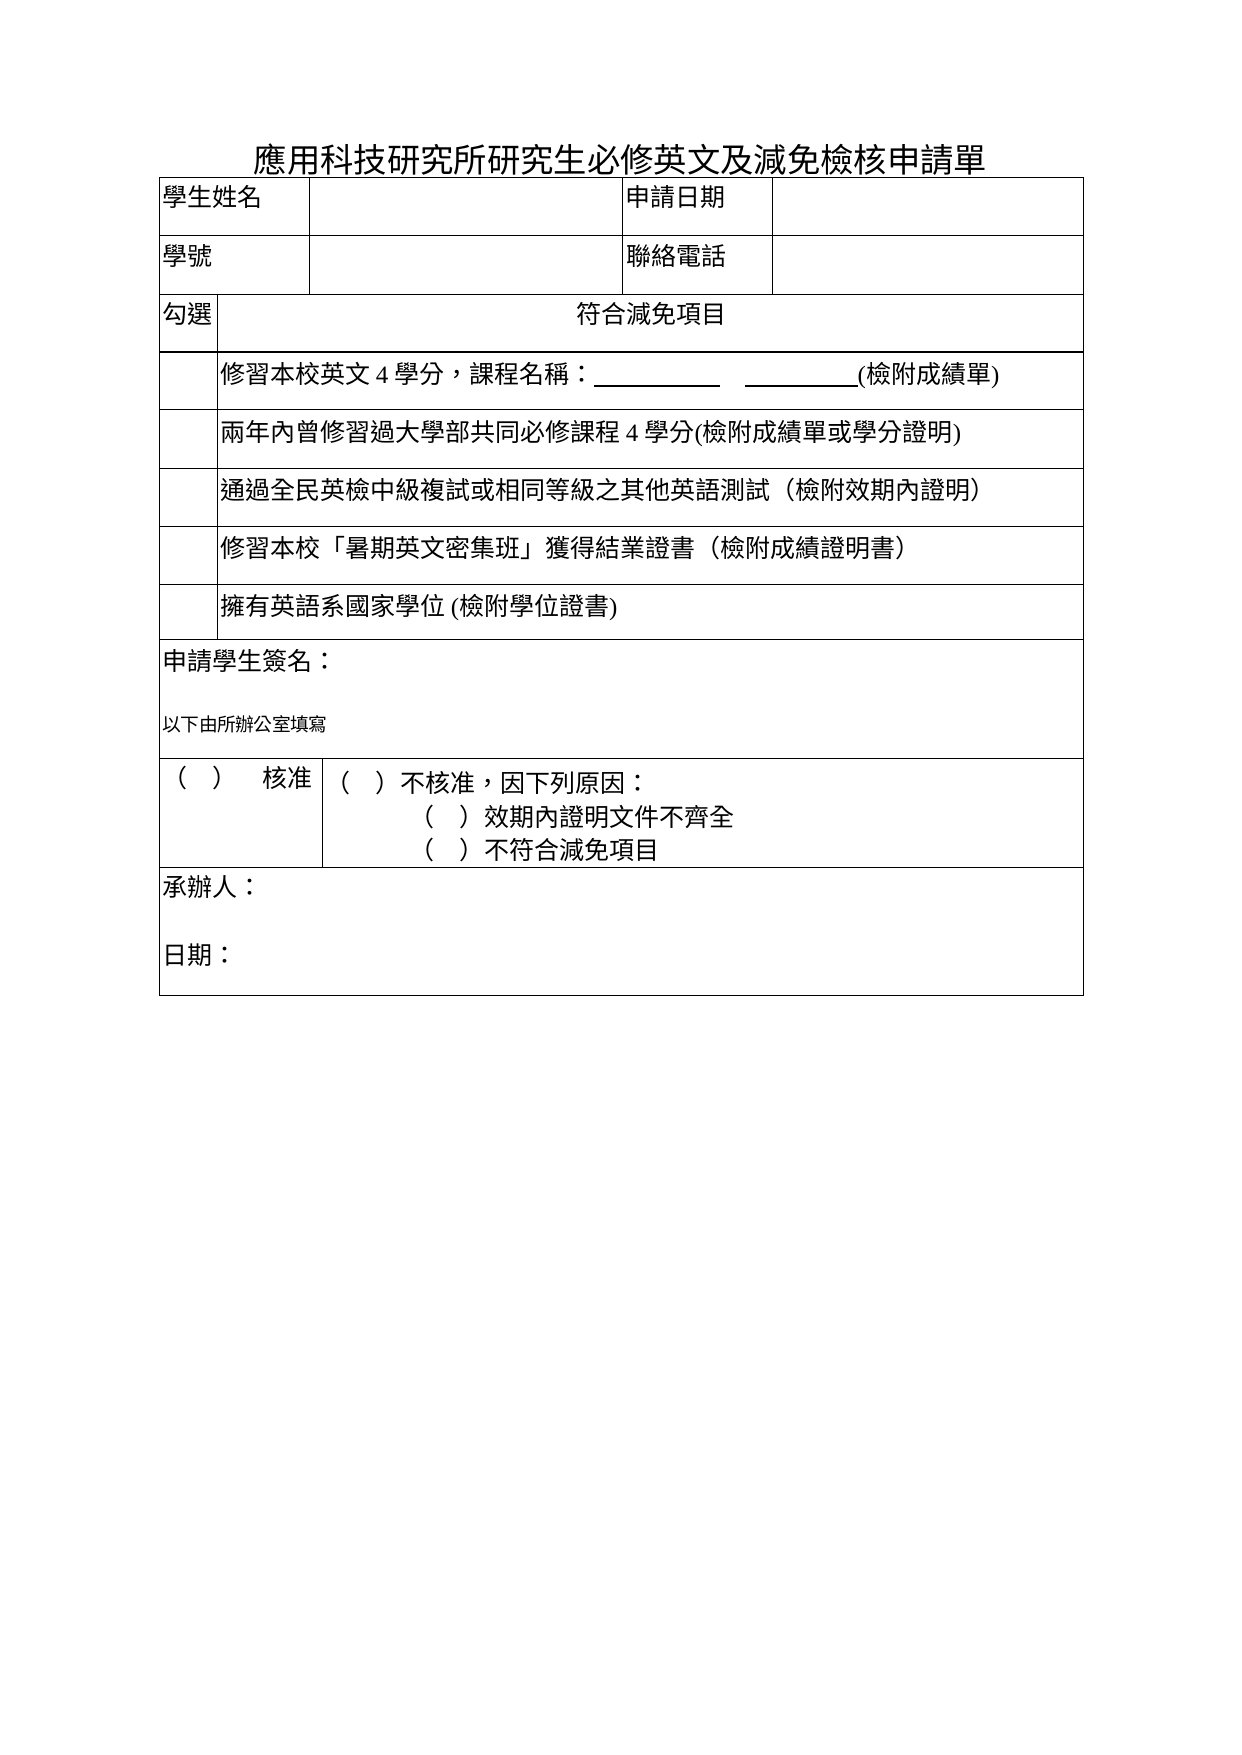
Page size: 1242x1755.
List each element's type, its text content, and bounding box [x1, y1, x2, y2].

table_cell 修習本校英文 4 學分，課程名稱： (檢附成績單) [218, 353, 1083, 409]
table_cell 符合減免項目 [218, 295, 1083, 351]
table_cell 兩年內曾修習過大學部共同必修課程 4 學分(檢附成績單或學分證明) [218, 410, 1083, 468]
table_cell [160, 585, 217, 639]
table_header 申請日期 [623, 178, 772, 235]
table_cell 通過全民英檢中級複試或相同等級之其他英語測試（檢附效期內證明） [218, 469, 1083, 526]
table_header [310, 178, 622, 235]
text 應用科技研究所研究生必修英文及減免檢核申請單 [159, 131, 1098, 1008]
table_cell [160, 527, 217, 583]
table_cell 學號 [160, 236, 309, 293]
table_cell （ ） 核准 [160, 759, 322, 867]
table_cell （ ）不核准，因下列原因： （ ）效期內證明文件不齊全 （ ）不符合減免項目 [323, 759, 1083, 867]
table_cell [773, 236, 1083, 293]
table_cell [160, 410, 217, 468]
table_cell 聯絡電話 [623, 236, 772, 293]
table_cell 勾選 [160, 295, 217, 351]
table_header [773, 178, 1083, 235]
table_cell 申請學生簽名： 以下由所辦公室填寫 [160, 640, 1083, 758]
table_cell 承辦人： 日期： [160, 868, 1083, 994]
table_cell [160, 353, 217, 409]
table_cell [310, 236, 622, 293]
table_cell [160, 469, 217, 526]
table_cell 修習本校「暑期英文密集班」獲得結業證書（檢附成績證明書） [218, 527, 1083, 583]
table_cell 擁有英語系國家學位 (檢附學位證書) [218, 585, 1083, 639]
table_header 學生姓名 [160, 178, 309, 235]
